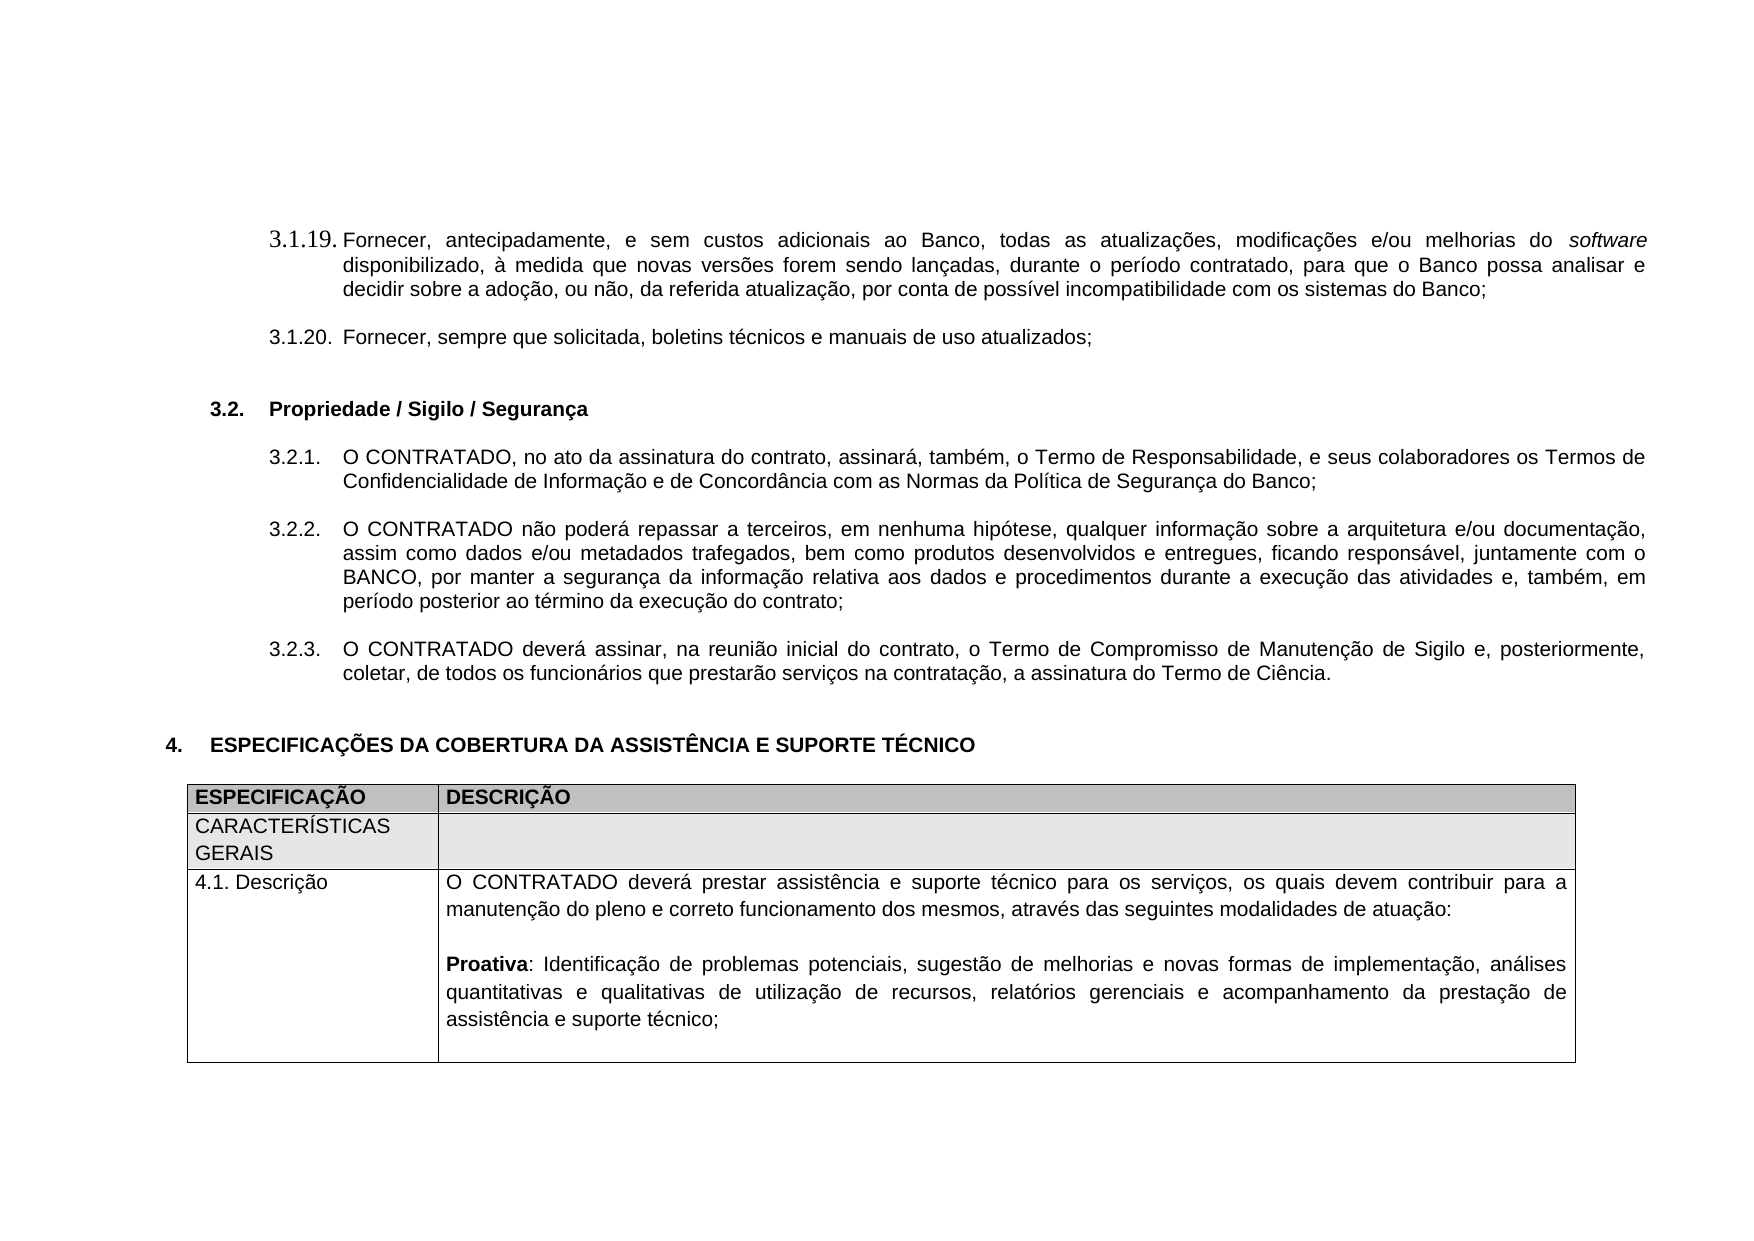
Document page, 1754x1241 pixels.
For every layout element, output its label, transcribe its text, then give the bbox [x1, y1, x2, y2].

table_cell 4.1. Descrição [188, 870, 438, 1062]
table_cell [439, 814, 1575, 868]
list O CONTRATADO deverá assinar, na reunião inicial do contrato, o Termo de Compromisso de Manutenção de Sigilo e, posteriormente, coletar, de todos os funcionários que prestarão serviços na contratação, a assinatura do Termo de Ciência. [269, 637, 1648, 684]
table_header DESCRIÇÃO [439, 785, 1575, 812]
list ESPECIFICAÇÕES DA COBERTURA DA ASSISTÊNCIA E SUPORTE TÉCNICO [165, 732, 1648, 756]
table_header ESPECIFICAÇÃO [188, 785, 438, 812]
list O CONTRATADO não poderá repassar a terceiros, em nenhuma hipótese, qualquer informação sobre a arquitetura e/ou documentação, assim como dados e/ou metadados trafegados, bem como produtos desenvolvidos e entregues, ficando responsável, juntamente com o BANCO, por manter a segurança da informação relativa aos dados e procedimentos durante a execução das atividades e, também, em período posterior ao término da execução do contrato; [269, 517, 1648, 613]
table_cell CARACTERÍSTICAS GERAIS [188, 814, 438, 868]
list Fornecer, antecipadamente, e sem custos adicionais ao Banco, todas as atualizações, modificações e/ou melhorias do software disponibilizado, à medida que novas versões forem sendo lançadas, durante o período contratado, para que o Banco possa analisar e decidir sobre a adoção, ou não, da referida atualização, por conta de possível incompatibilidade com os sistemas do Banco; [269, 224, 1648, 301]
list O CONTRATADO, no ato da assinatura do contrato, assinará, também, o Termo de Responsabilidade, e seus colaboradores os Termos de Confidencialidade de Informação e de Concordância com as Normas da Política de Segurança do Banco; [269, 445, 1648, 493]
list Propriedade / Sigilo / Segurança [210, 397, 1648, 421]
table_cell O CONTRATADO deverá prestar assistência e suporte técnico para os serviços, os quais devem contribuir para a manutenção do pleno e correto funcionamento dos mesmos, através das seguintes modalidades de atuação: Proativa: Identificação de problemas potenciais, sugestão de melhorias e novas formas de implementação, análises quantitativas e qualitativas de utilização de recursos, relatórios gerenciais e acompanhamento da prestação de assistência e suporte técnico; [439, 870, 1575, 1062]
list Fornecer, sempre que solicitada, boletins técnicos e manuais de uso atualizados; [269, 325, 1648, 349]
